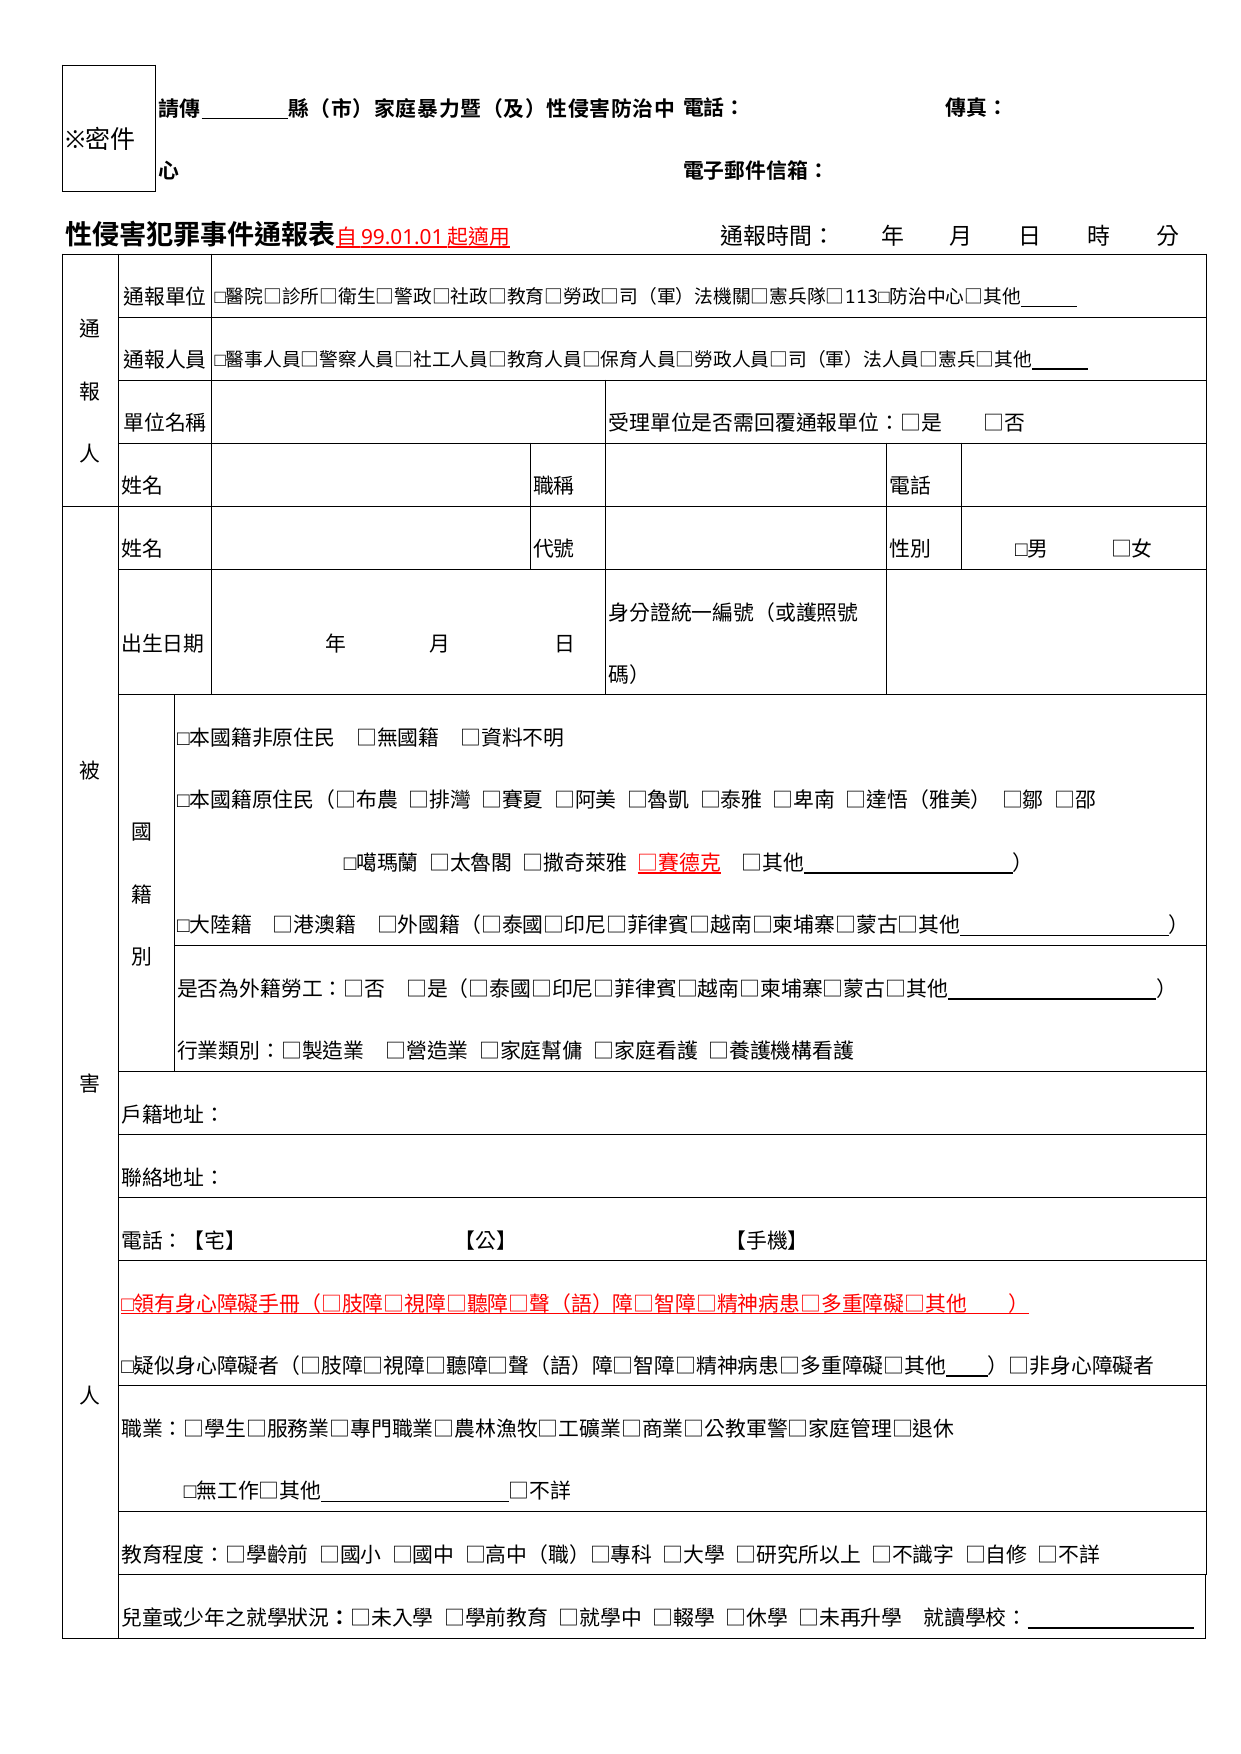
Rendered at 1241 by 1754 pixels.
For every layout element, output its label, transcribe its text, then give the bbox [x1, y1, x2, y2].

table_cell 是否為外籍勞工：□否 □是（□泰國□印尼□菲律賓□越南□柬埔寨□蒙古□其他 ） 行業類別：□製造業 □營造業 □家庭幫傭 □家庭看護 □養護機構看護 [175, 946, 1206, 1071]
table_cell [212, 444, 530, 506]
table_header ※密件 [63, 66, 155, 191]
table_cell [943, 128, 1206, 191]
table_cell 性別 [887, 507, 961, 569]
table_cell [212, 507, 530, 569]
table_cell 戶籍地址： [119, 1072, 1206, 1134]
table_cell [606, 507, 886, 569]
table_cell 受理單位是否需回覆通報單位：□是 □否 [606, 381, 1206, 443]
table_cell 性侵害犯罪事件通報表自99.01.01起適用 通報時間： 年 月 日 時 分 [62, 191, 1206, 253]
table_cell □男 □女 [962, 507, 1206, 569]
table_cell 電子郵件信箱： [680, 128, 942, 191]
table_cell 職業：□學生□服務業□專門職業□農林漁牧□工礦業□商業□公教軍警□家庭管理□退休 □無工作□其他 □不詳 [119, 1386, 1206, 1511]
table_cell 身分證統一編號（或護照號碼） [606, 570, 886, 694]
table_cell 出生日期 [119, 570, 211, 694]
table_cell 姓名 [119, 507, 211, 569]
table_cell □本國籍非原住民 □無國籍 □資料不明 □本國籍原住民（□布農 □排灣 □賽夏 □阿美 □魯凱 □泰雅 □卑南 □達悟（雅美） □鄒 □邵 □噶瑪蘭 □太魯閣 □撒奇萊雅 □賽德克 □其他 ） □大陸籍 □港澳籍 □外國籍（□泰國□印尼□菲律賓□越南□柬埔寨□蒙古□其他 ） [175, 695, 1206, 945]
table_cell □醫院□診所□衛生□警政□社政□教育□勞政□司（軍）法機關□憲兵隊□113□防治中心□其他 [212, 255, 1206, 317]
table_header 請傳 縣（市）家庭暴力暨（及）性侵害防治中心 [156, 65, 680, 191]
table_cell 教育程度：□學齡前 □國小 □國中 □高中（職）□專科 □大學 □研究所以上 □不識字 □自修 □不詳 [119, 1512, 1206, 1574]
table_header 傳真： [943, 65, 1206, 127]
table_header 電話： [680, 65, 942, 127]
table_cell 通報人員 [119, 318, 211, 379]
table_cell [212, 381, 605, 443]
table_cell 電話：【宅】 【公】 【手機】 [119, 1198, 1206, 1260]
table_cell 電話 [887, 444, 961, 506]
table_cell 國 籍 別 [119, 695, 174, 1071]
table_cell [606, 444, 886, 506]
table_cell 聯絡地址： [119, 1135, 1206, 1197]
table_cell [887, 570, 1206, 694]
table_cell 年 月 日 [212, 570, 605, 694]
table_cell 單位名稱 [119, 381, 211, 443]
table_cell 被 害 人 [63, 507, 118, 1637]
table_cell 代號 [531, 507, 605, 569]
table_cell □領有身心障礙手冊（□肢障□視障□聽障□聲（語）障□智障□精神病患□多重障礙□其他 ） □疑似身心障礙者（□肢障□視障□聽障□聲（語）障□智障□精神病患□多重障礙□其他 ）□非身心障礙者 [119, 1261, 1206, 1385]
table_cell 職稱 [531, 444, 605, 506]
table_cell □醫事人員□警察人員□社工人員□教育人員□保育人員□勞政人員□司（軍）法人員□憲兵□其他 [212, 318, 1206, 379]
table_cell 通 報 人 [63, 255, 118, 506]
table_cell [962, 444, 1206, 506]
table_cell 通報單位 [119, 255, 211, 317]
table_cell 兒童或少年之就學狀況：□未入學 □學前教育 □就學中 □輟學 □休學 □未再升學 就讀學校： [119, 1575, 1205, 1637]
table_cell 姓名 [119, 444, 211, 506]
